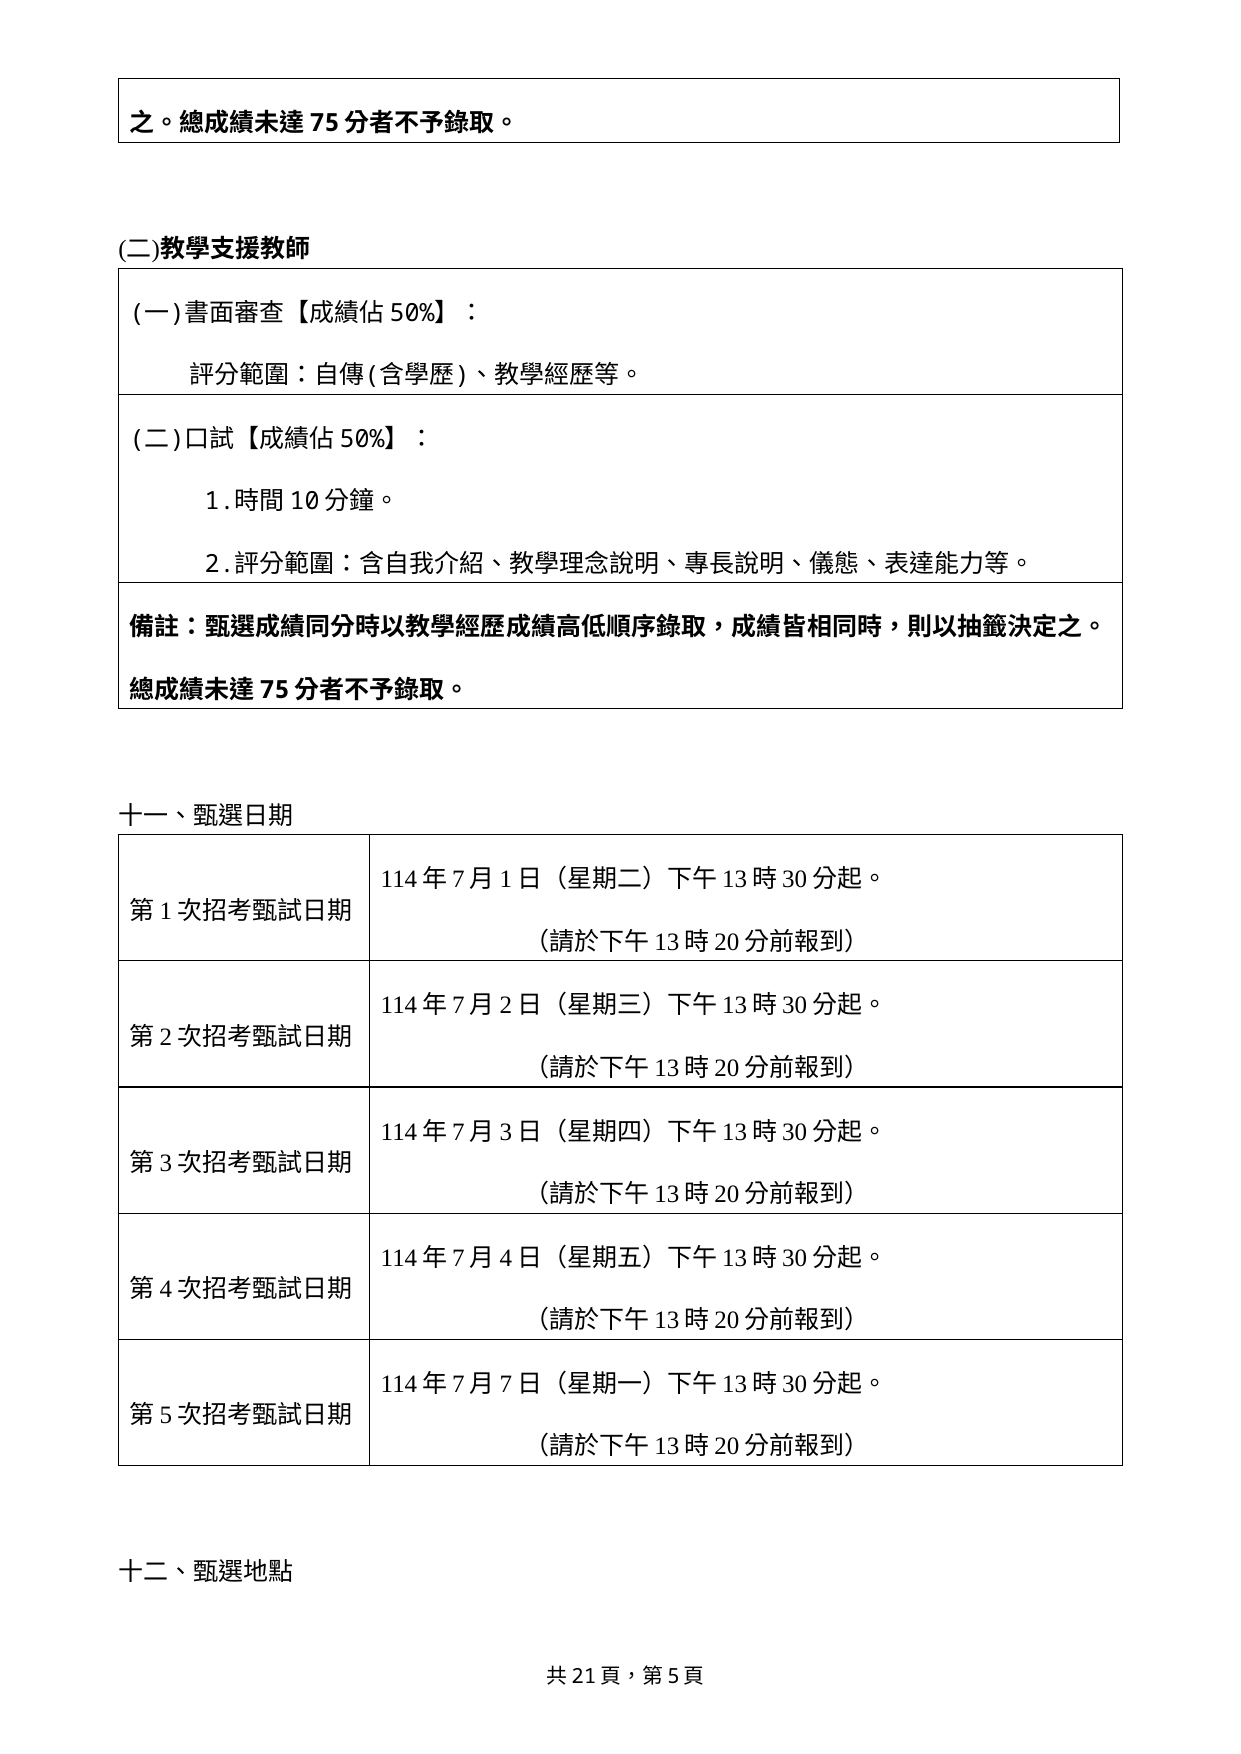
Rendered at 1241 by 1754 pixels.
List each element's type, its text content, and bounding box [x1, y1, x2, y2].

table_cell 第2次招考甄試日期 [119, 961, 369, 1086]
table_cell 114年7月4日（星期五）下午13時30分起。 （請於下午13時20分前報到） [370, 1214, 1122, 1338]
text 十一、甄選日期 [118, 772, 1122, 834]
table_header 第1次招考甄試日期 [119, 835, 369, 960]
table_cell 第3次招考甄試日期 [119, 1088, 369, 1212]
table_cell 第5次招考甄試日期 [119, 1340, 369, 1464]
table_cell 之。總成績未達75分者不予錄取。 [119, 79, 1119, 142]
table_cell (二)口試【成績佔50%】： 1.時間10分鐘。 2.評分範圍：含自我介紹、教學理念說明、專長說明、儀態、表達能力等。 [119, 395, 1122, 582]
table_cell 備註：甄選成績同分時以教學經歷成績高低順序錄取，成績皆相同時，則以抽籤決定之。總成績未達75分者不予錄取。 [119, 583, 1122, 708]
table_header 114年7月1日（星期二）下午13時30分起。 （請於下午13時20分前報到） [370, 835, 1122, 960]
table_cell 第4次招考甄試日期 [119, 1214, 369, 1338]
text 十二、甄選地點 [118, 1528, 1122, 1591]
table_header (一)書面審查【成績佔50%】： 評分範圍：自傳(含學歷)、教學經歷等。 [119, 269, 1122, 394]
table_cell 114年7月3日（星期四）下午13時30分起。 （請於下午13時20分前報到） [370, 1088, 1122, 1212]
text (二)教學支援教師 [118, 205, 1122, 268]
table_cell 114年7月2日（星期三）下午13時30分起。 （請於下午13時20分前報到） [370, 961, 1122, 1086]
table_cell 114年7月7日（星期一）下午13時30分起。 （請於下午13時20分前報到） [370, 1340, 1122, 1464]
